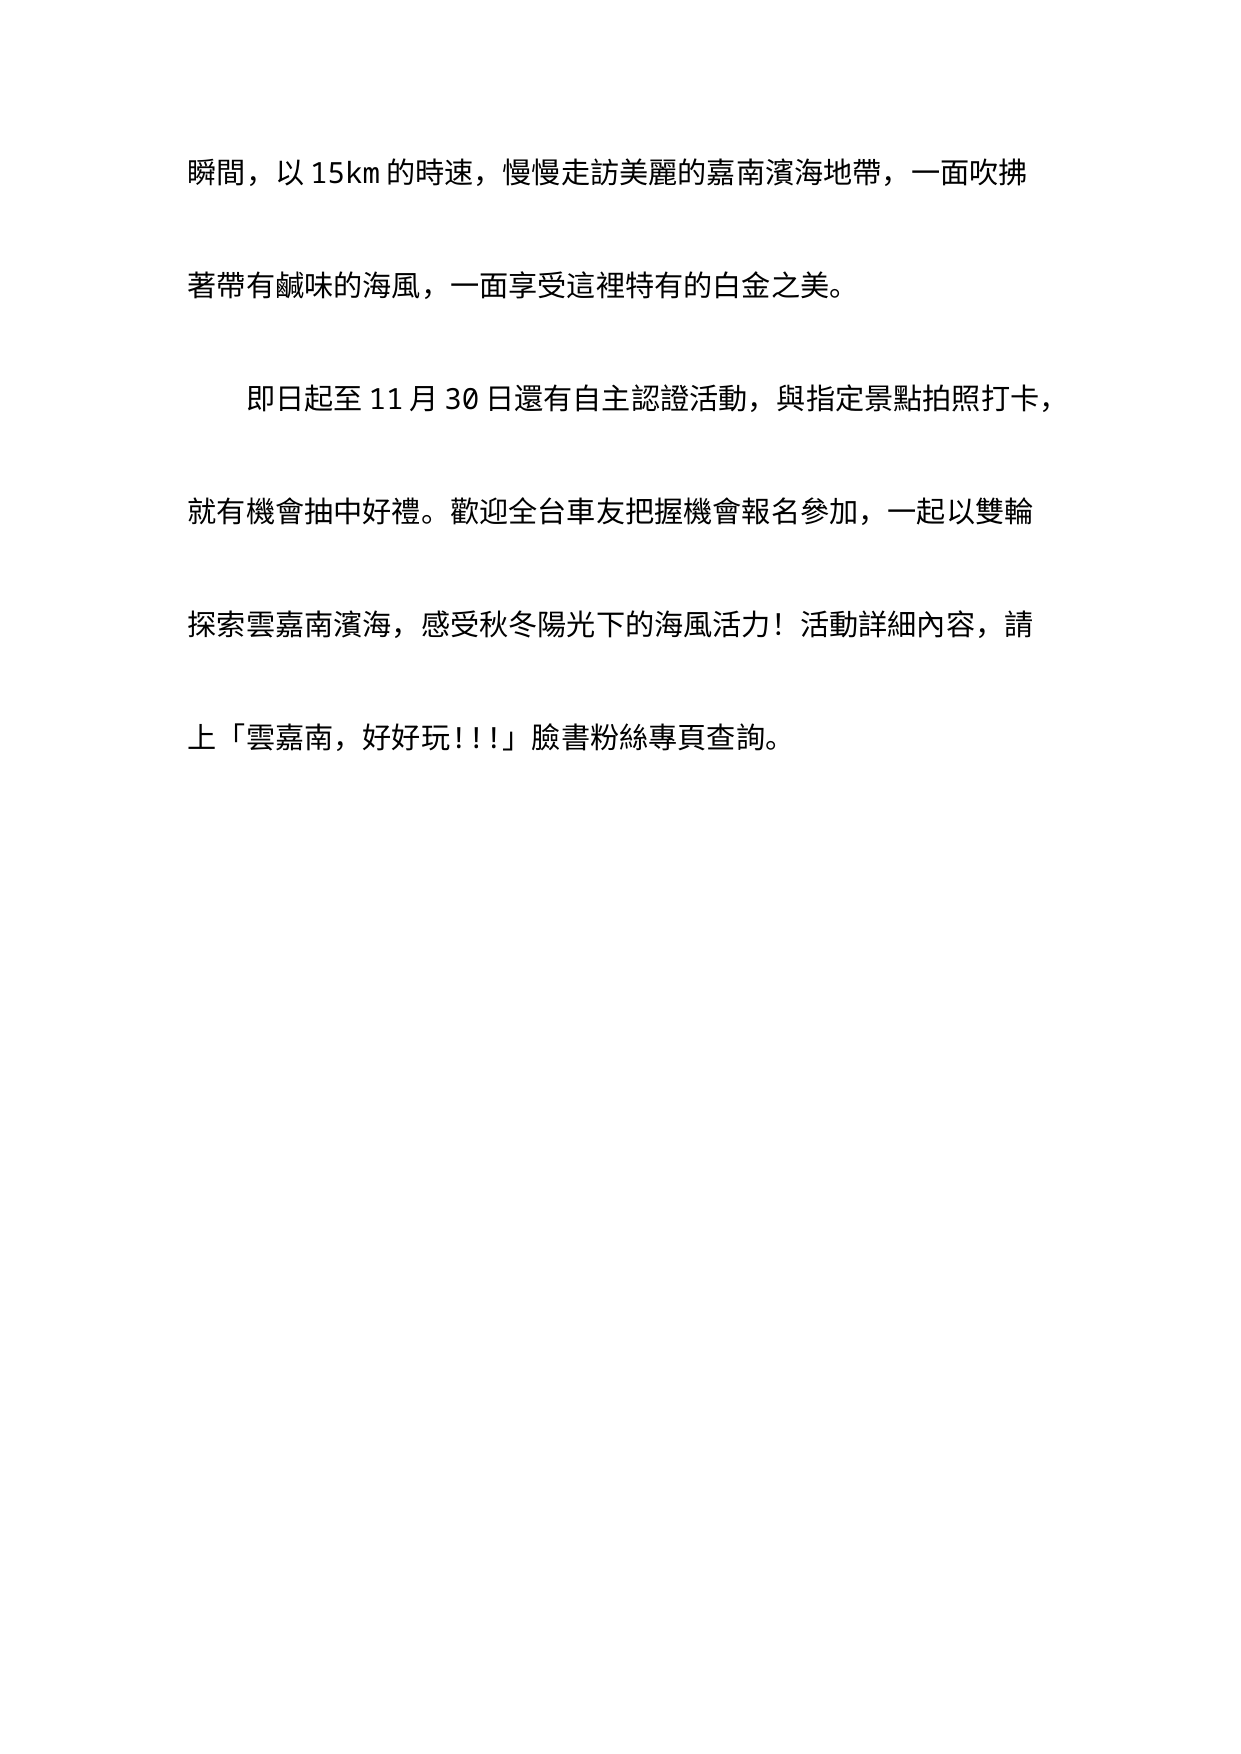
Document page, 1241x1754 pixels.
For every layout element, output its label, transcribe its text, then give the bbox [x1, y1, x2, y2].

text 瞬間，以15km的時速，慢慢走訪美麗的嘉南濱海地帶，一面吹拂著帶有鹹味的海風，一面享受這裡特有的白金之美。 [187, 150, 1053, 305]
text 即日起至11月30日還有自主認證活動，與指定景點拍照打卡，就有機會抽中好禮。歡迎全台車友把握機會報名參加，一起以雙輪探索雲嘉南濱海，感受秋冬陽光下的海風活力！活動詳細內容，請上「雲嘉南，好好玩!!!」臉書粉絲專頁查詢。 [187, 376, 1053, 757]
